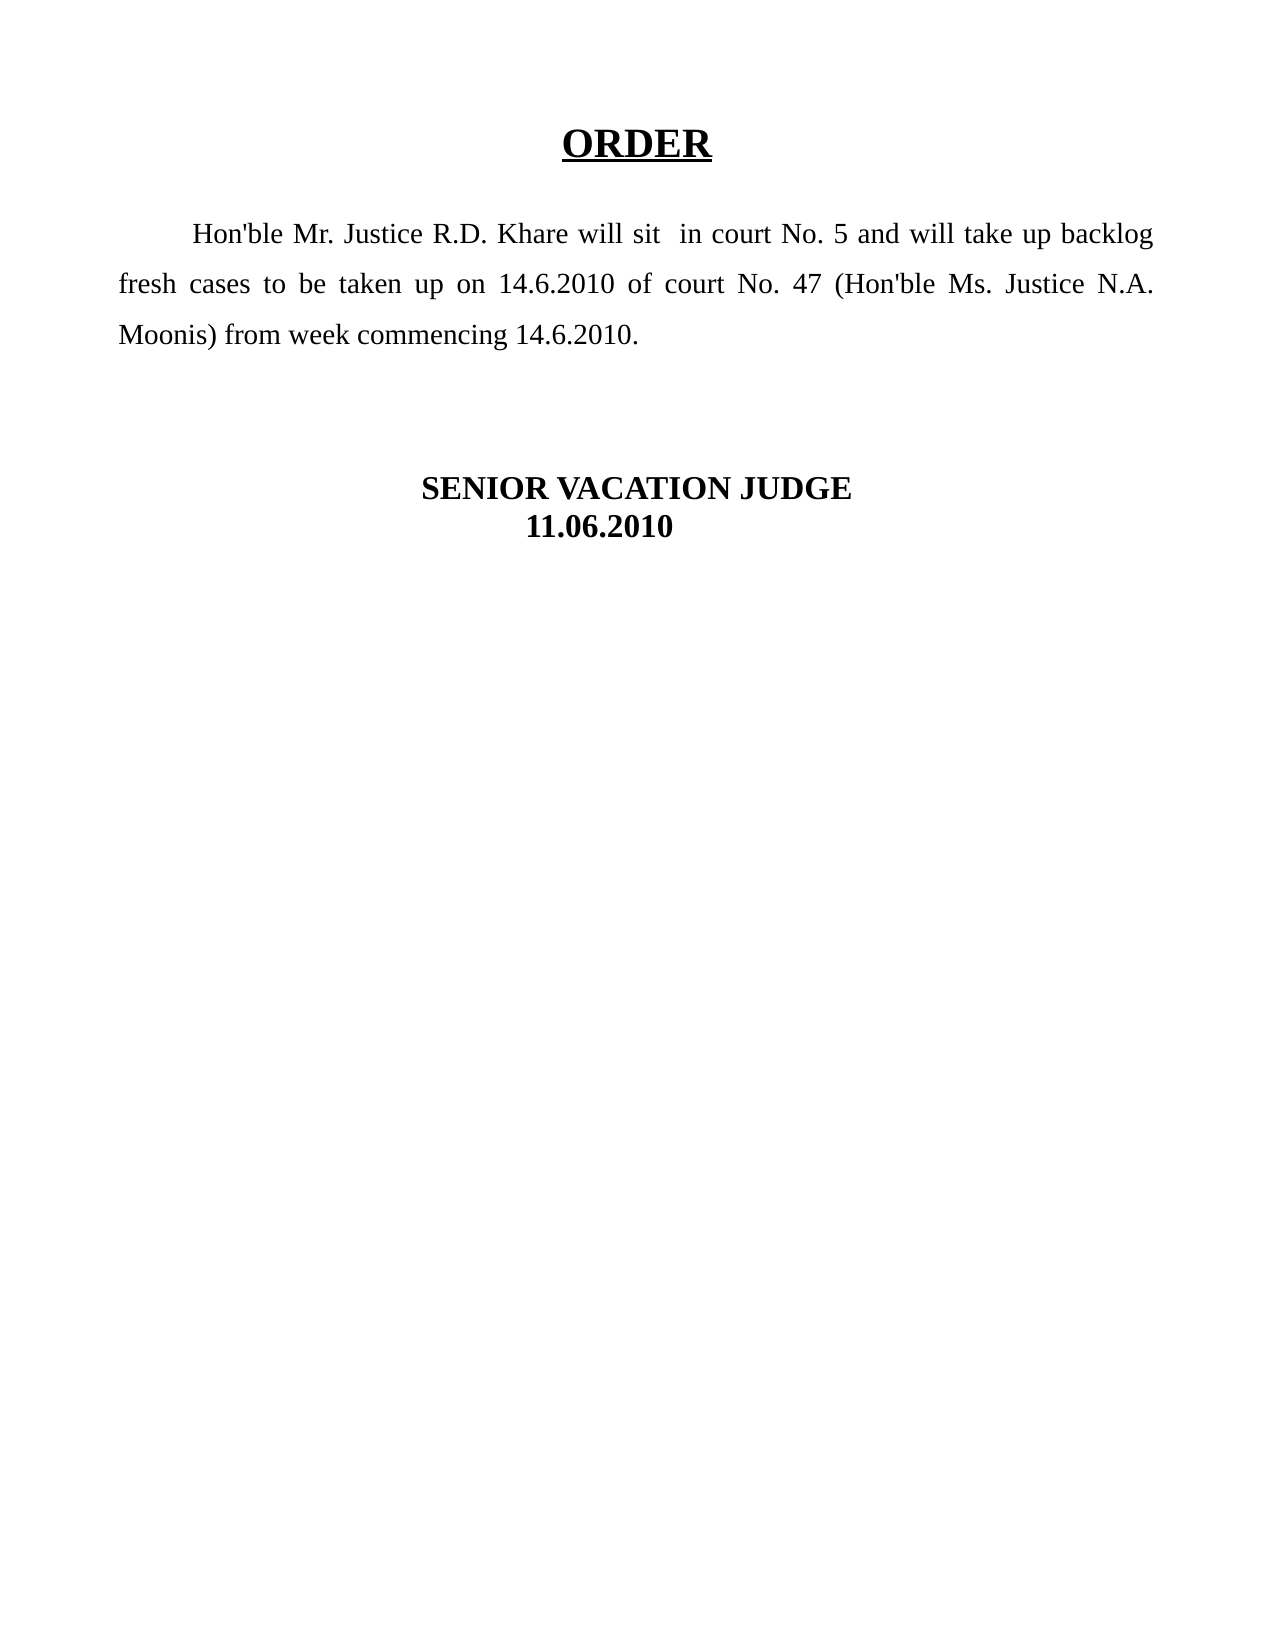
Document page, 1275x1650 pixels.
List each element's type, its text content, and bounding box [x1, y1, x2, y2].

text 11.06.2010 [118, 506, 1155, 544]
text ORDER [118, 118, 1155, 166]
text SENIOR VACATION JUDGE [118, 468, 1155, 506]
text Hon'ble Mr. Justice R.D. Khare will sit in court No. 5 and will take up backlog fresh cases to be taken up on 14.6.2010 of court No. 47 (Hon'ble Ms. Justice N.A. Moonis) from week commencing 14.6.2010. [118, 216, 1155, 351]
